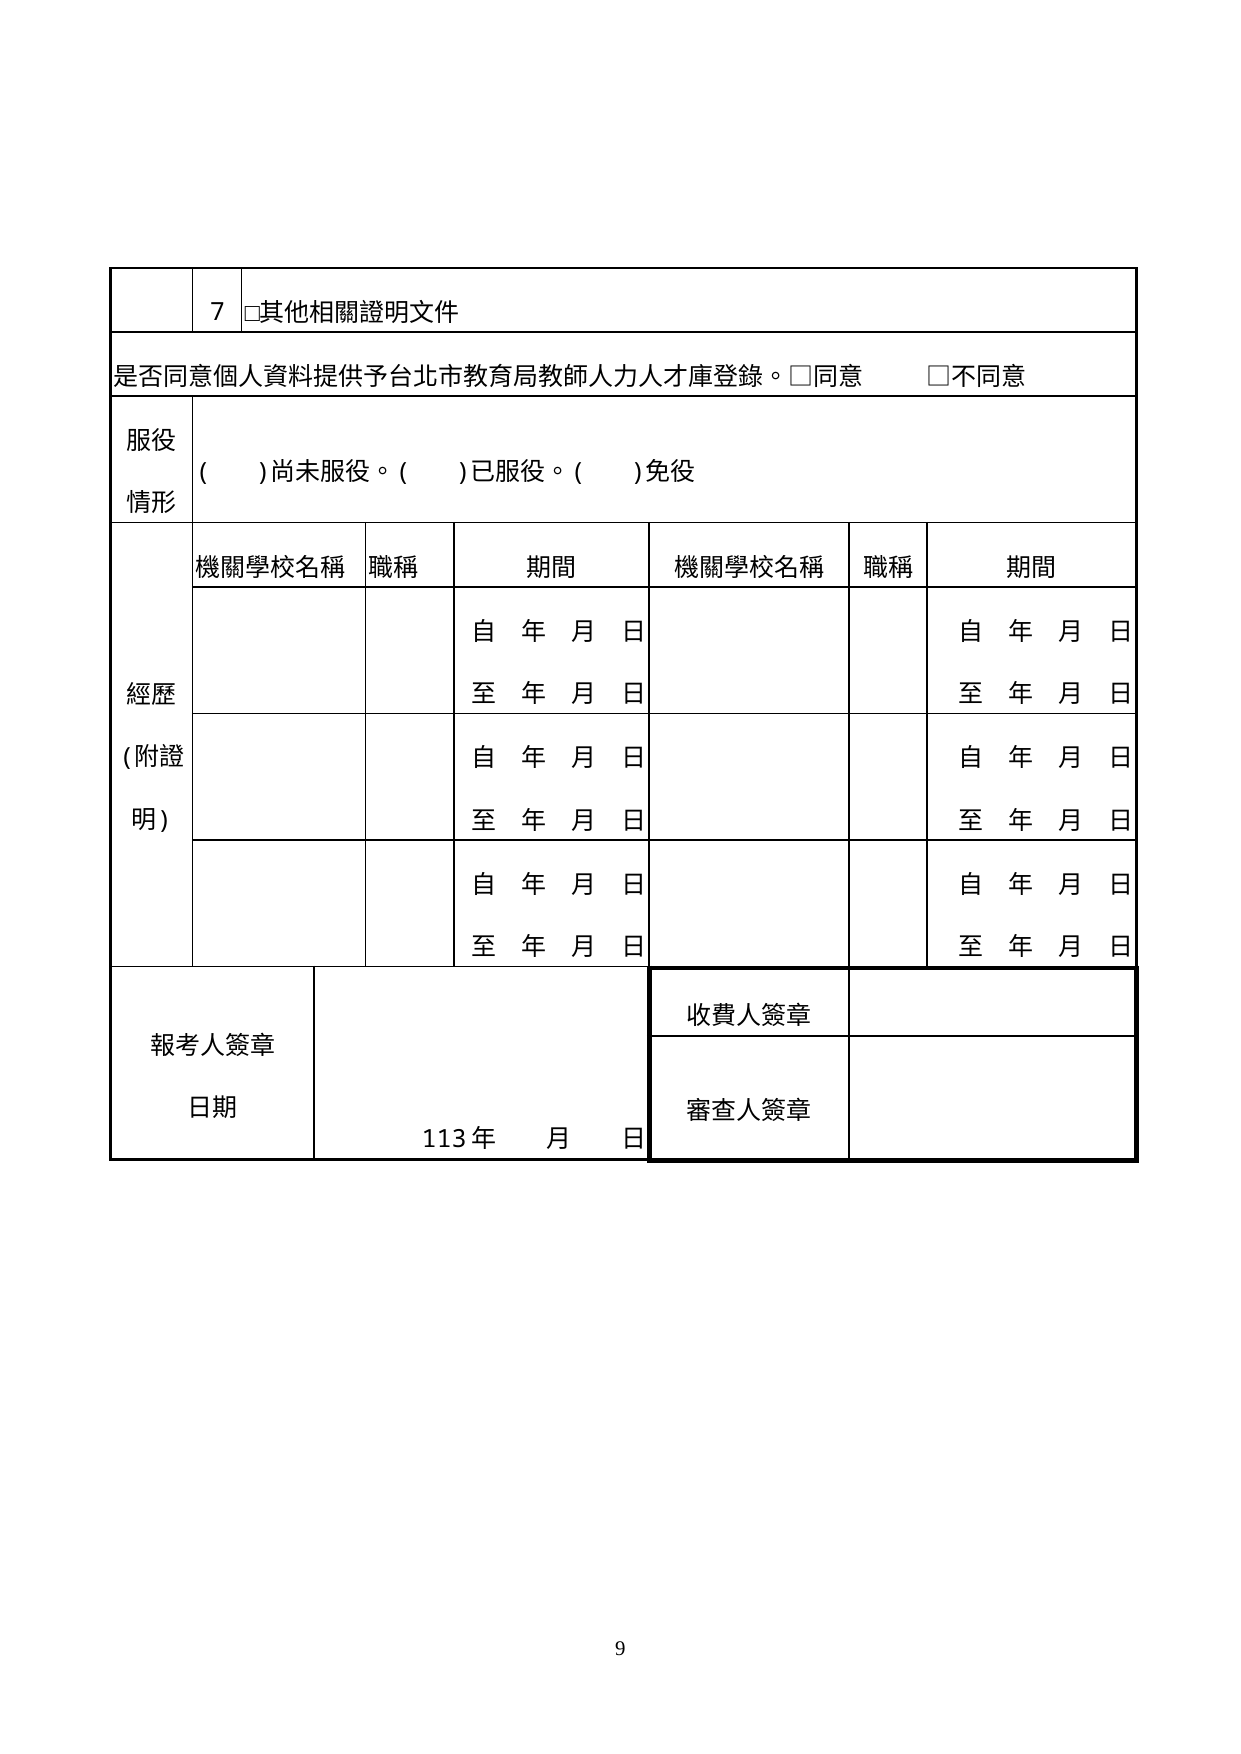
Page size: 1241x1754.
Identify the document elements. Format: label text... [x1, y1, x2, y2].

table_cell 服役 情形 [112, 397, 192, 522]
table_cell 期間 [928, 523, 1135, 586]
table_cell [193, 714, 365, 839]
table_cell [366, 588, 453, 712]
table_cell [850, 970, 1134, 1035]
table_cell 自 年 月 日 至 年 月 日 [455, 841, 648, 966]
table_cell □其他相關證明文件 [242, 269, 1135, 331]
table_cell [193, 588, 365, 712]
table_cell [850, 714, 926, 839]
table_cell 期間 [455, 523, 648, 586]
table_cell [366, 714, 453, 839]
table_cell [650, 714, 848, 839]
table_cell 是否同意個人資料提供予台北市教育局教師人力人才庫登錄。□同意 □不同意 [112, 333, 1135, 395]
table_cell 職稱 [850, 523, 926, 586]
table_cell 報考人簽章 日期 [112, 967, 313, 1158]
table_cell 審查人簽章 [652, 1037, 848, 1158]
table_cell 機關學校名稱 [650, 523, 848, 586]
table_cell 自 年 月 日 至 年 月 日 [455, 714, 648, 839]
table_cell 7 [193, 269, 241, 331]
table_cell [850, 841, 926, 966]
table_cell [650, 588, 848, 712]
table_cell 自 年 月 日 至 年 月 日 [928, 841, 1135, 966]
table_cell 自 年 月 日 至 年 月 日 [928, 588, 1135, 712]
table_cell [112, 269, 192, 331]
table_cell [850, 588, 926, 712]
table_cell [366, 841, 453, 966]
table_cell 113年 月 日 [315, 967, 647, 1158]
table_cell 自 年 月 日 至 年 月 日 [928, 714, 1135, 839]
table_cell [193, 841, 365, 966]
table_cell ( )尚未服役。( )已服役。( )免役 [193, 397, 1135, 522]
table_cell 收費人簽章 [652, 970, 848, 1035]
table_cell 機關學校名稱 [193, 523, 365, 586]
table_cell 經歷(附證明) [112, 523, 192, 966]
table_cell [850, 1037, 1134, 1158]
table_cell 職稱 [366, 523, 453, 586]
table_cell [650, 841, 848, 966]
table_cell 自 年 月 日 至 年 月 日 [455, 588, 648, 712]
